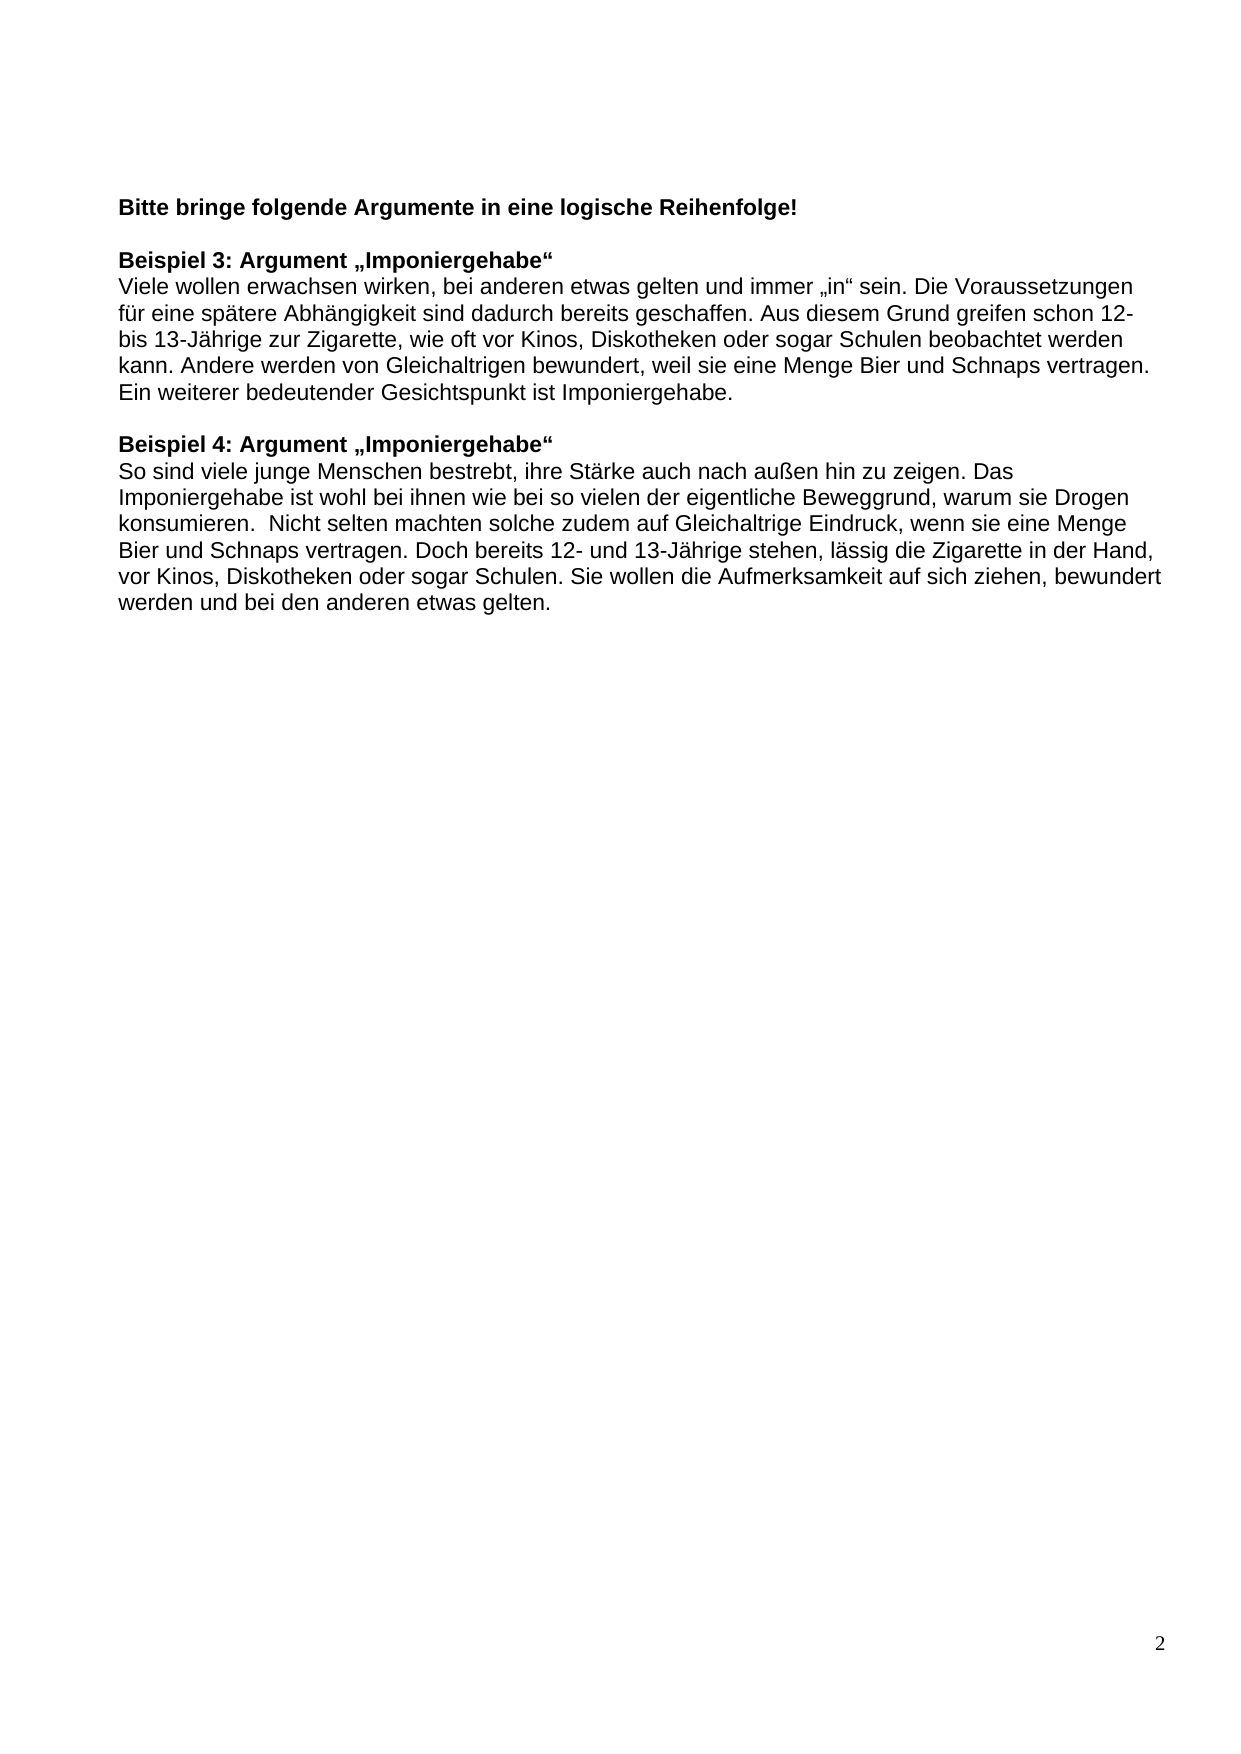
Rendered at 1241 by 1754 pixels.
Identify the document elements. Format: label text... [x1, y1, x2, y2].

text Bitte bringe folgende Argumente in eine logische Reihenfolge! [118, 194, 1165, 220]
text Viele wollen erwachsen wirken, bei anderen etwas gelten und immer „in“ sein. Die Voraussetzungen für eine spätere Abhängigkeit sind dadurch bereits geschaffen. Aus diesem Grund greifen schon 12‑ bis 13­-Jährige zur Zigarette, wie oft vor Kinos, Diskotheken oder so­gar Schulen beobachtet werden kann. Andere werden von Gleichaltri­gen bewundert, weil sie eine Menge Bier und Schnaps vertragen. Ein weiterer bedeutender Gesichtspunkt ist Imponiergehabe. [118, 273, 1165, 405]
subtitle Beispiel 4: Argument „Imponiergehabe“ [118, 431, 1165, 458]
text So sind viele junge Menschen bestrebt, ihre Stärke auch nach außen hin zu zeigen. Das Imponiergehabe ist wohl bei ihnen wie bei so vielen der eigentliche Beweggrund, warum sie Drogen konsumieren. Nicht selten machten solche zudem auf Gleichaltrige Eindruck, wenn sie eine Menge Bier und Schnaps vertragen. Doch bereits 12‑ und 13‑Jährige stehen, lässig die Zigarette in der Hand, vor Kinos, Diskotheken oder sogar Schulen. Sie wollen die Aufmerksamkeit auf sich ziehen, bewundert werden und bei den anderen etwas gelten. [118, 458, 1165, 616]
subtitle Beispiel 3: Argument „Imponiergehabe“ [118, 247, 1165, 273]
